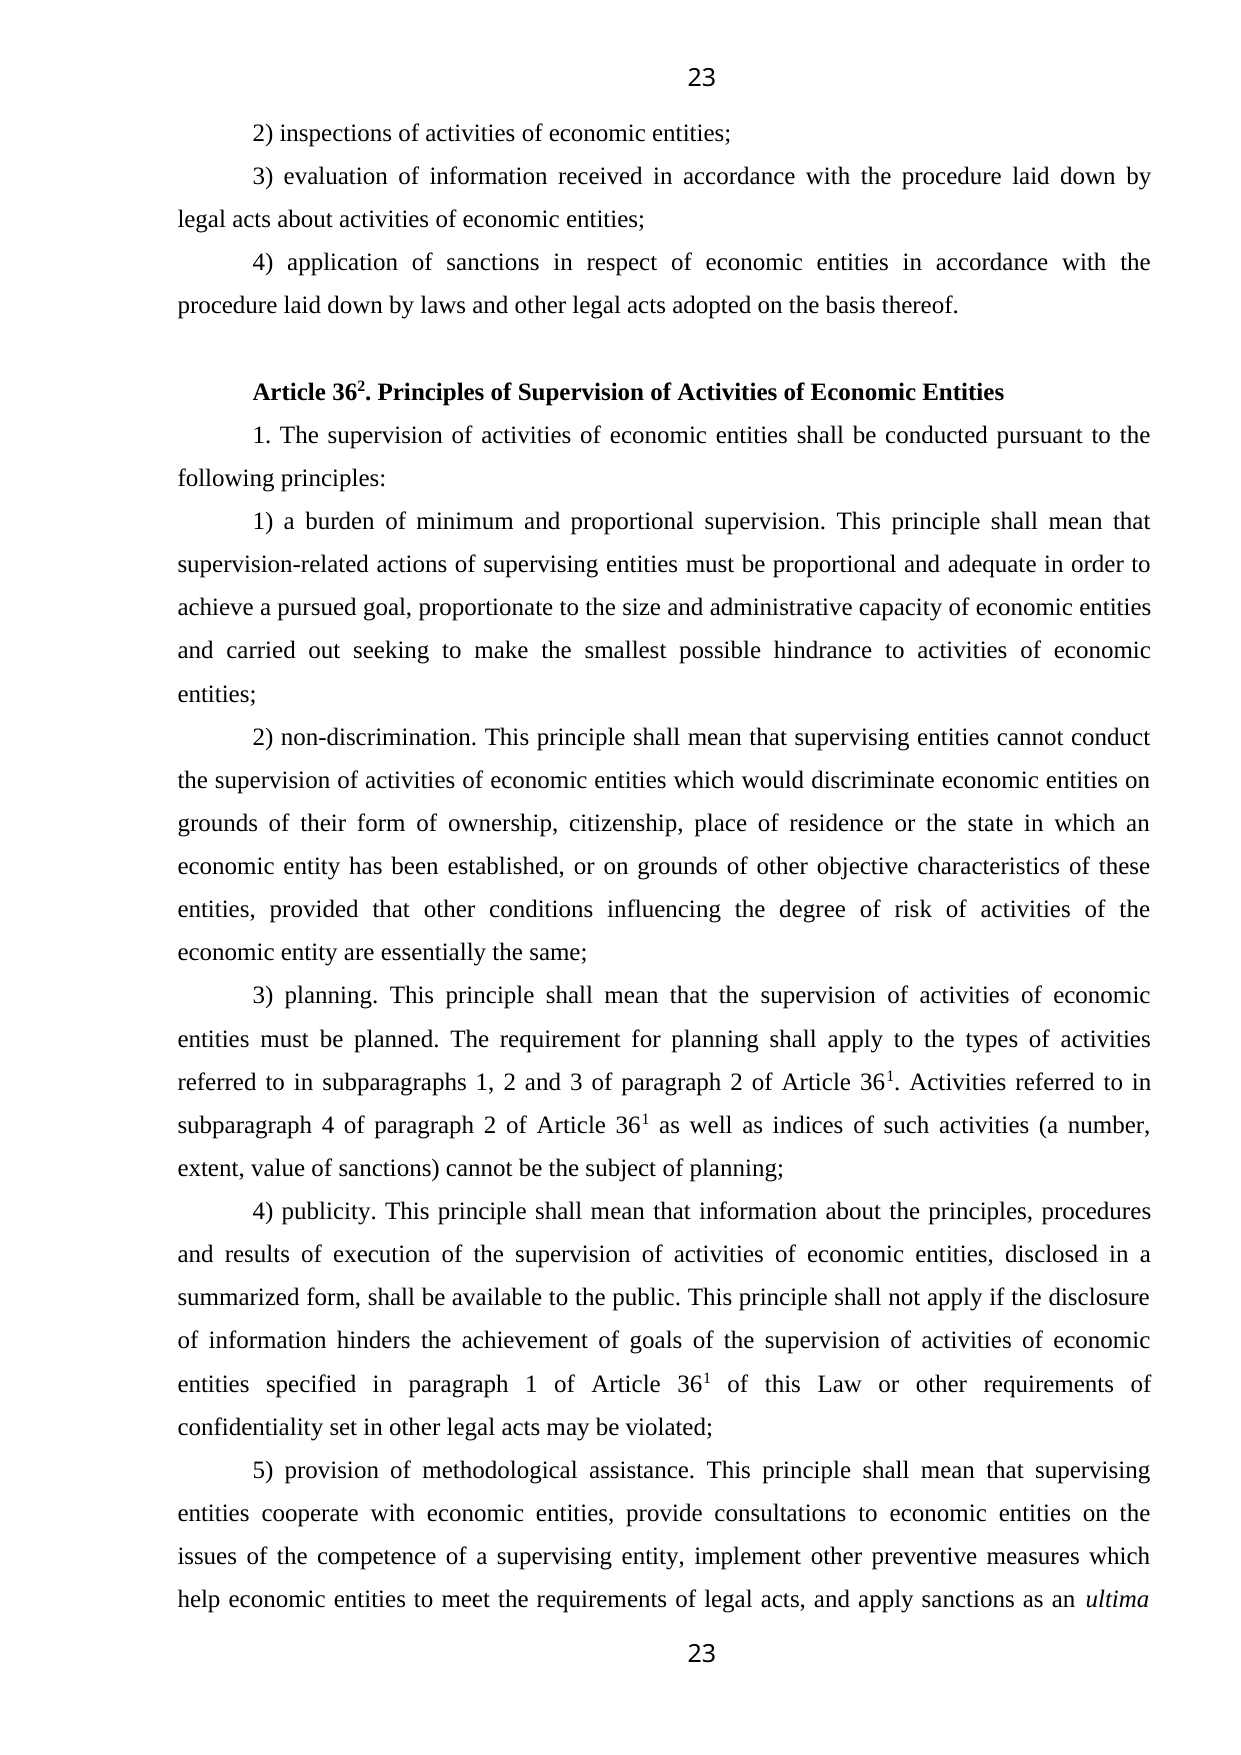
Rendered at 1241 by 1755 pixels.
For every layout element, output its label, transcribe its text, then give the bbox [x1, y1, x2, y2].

text 4) publicity. This principle shall mean that information about the principles, procedures and results of execution of the supervision of activities of economic entities, disclosed in a summarized form, shall be available to the public. This principle shall not apply if the disclosure of information hinders the achievement of goals of the supervision of activities of economic entities specified in paragraph 1 of Article 361 of this Law or other requirements of confidentiality set in other legal acts may be violated; [177, 1196, 1152, 1441]
text 1) a burden of minimum and proportional supervision. This principle shall mean that supervision-related actions of supervising entities must be proportional and adequate in order to achieve a pursued goal, proportionate to the size and administrative capacity of economic entities and carried out seeking to make the smallest possible hindrance to activities of economic entities; [177, 506, 1152, 707]
text 1. The supervision of activities of economic entities shall be conducted pursuant to the following principles: [177, 420, 1152, 492]
text 3) planning. This principle shall mean that the supervision of activities of economic entities must be planned. The requirement for planning shall apply to the types of activities referred to in subparagraphs 1, 2 and 3 of paragraph 2 of Article 361. Activities referred to in subparagraph 4 of paragraph 2 of Article 361 as well as indices of such activities (a number, extent, value of sanctions) cannot be the subject of planning; [177, 981, 1152, 1182]
text 2) inspections of activities of economic entities; [177, 118, 1152, 147]
text 2) non-discrimination. This principle shall mean that supervising entities cannot conduct the supervision of activities of economic entities which would discriminate economic entities on grounds of their form of ownership, citizenship, place of residence or the state in which an economic entity has been established, or on grounds of other objective characteristics of these entities, provided that other conditions influencing the degree of risk of activities of the economic entity are essentially the same; [177, 722, 1152, 966]
text 3) evaluation of information received in accordance with the procedure laid down by legal acts about activities of economic entities; [177, 161, 1152, 233]
text 5) provision of methodological assistance. This principle shall mean that supervising entities cooperate with economic entities, provide consultations to economic entities on the issues of the competence of a supervising entity, implement other preventive measures which help economic entities to meet the requirements of legal acts, and apply sanctions as an ultima [177, 1455, 1152, 1613]
text 4) application of sanctions in respect of economic entities in accordance with the procedure laid down by laws and other legal acts adopted on the basis thereof. [177, 247, 1152, 319]
text Article 362. Principles of Supervision of Activities of Economic Entities [177, 377, 1152, 406]
